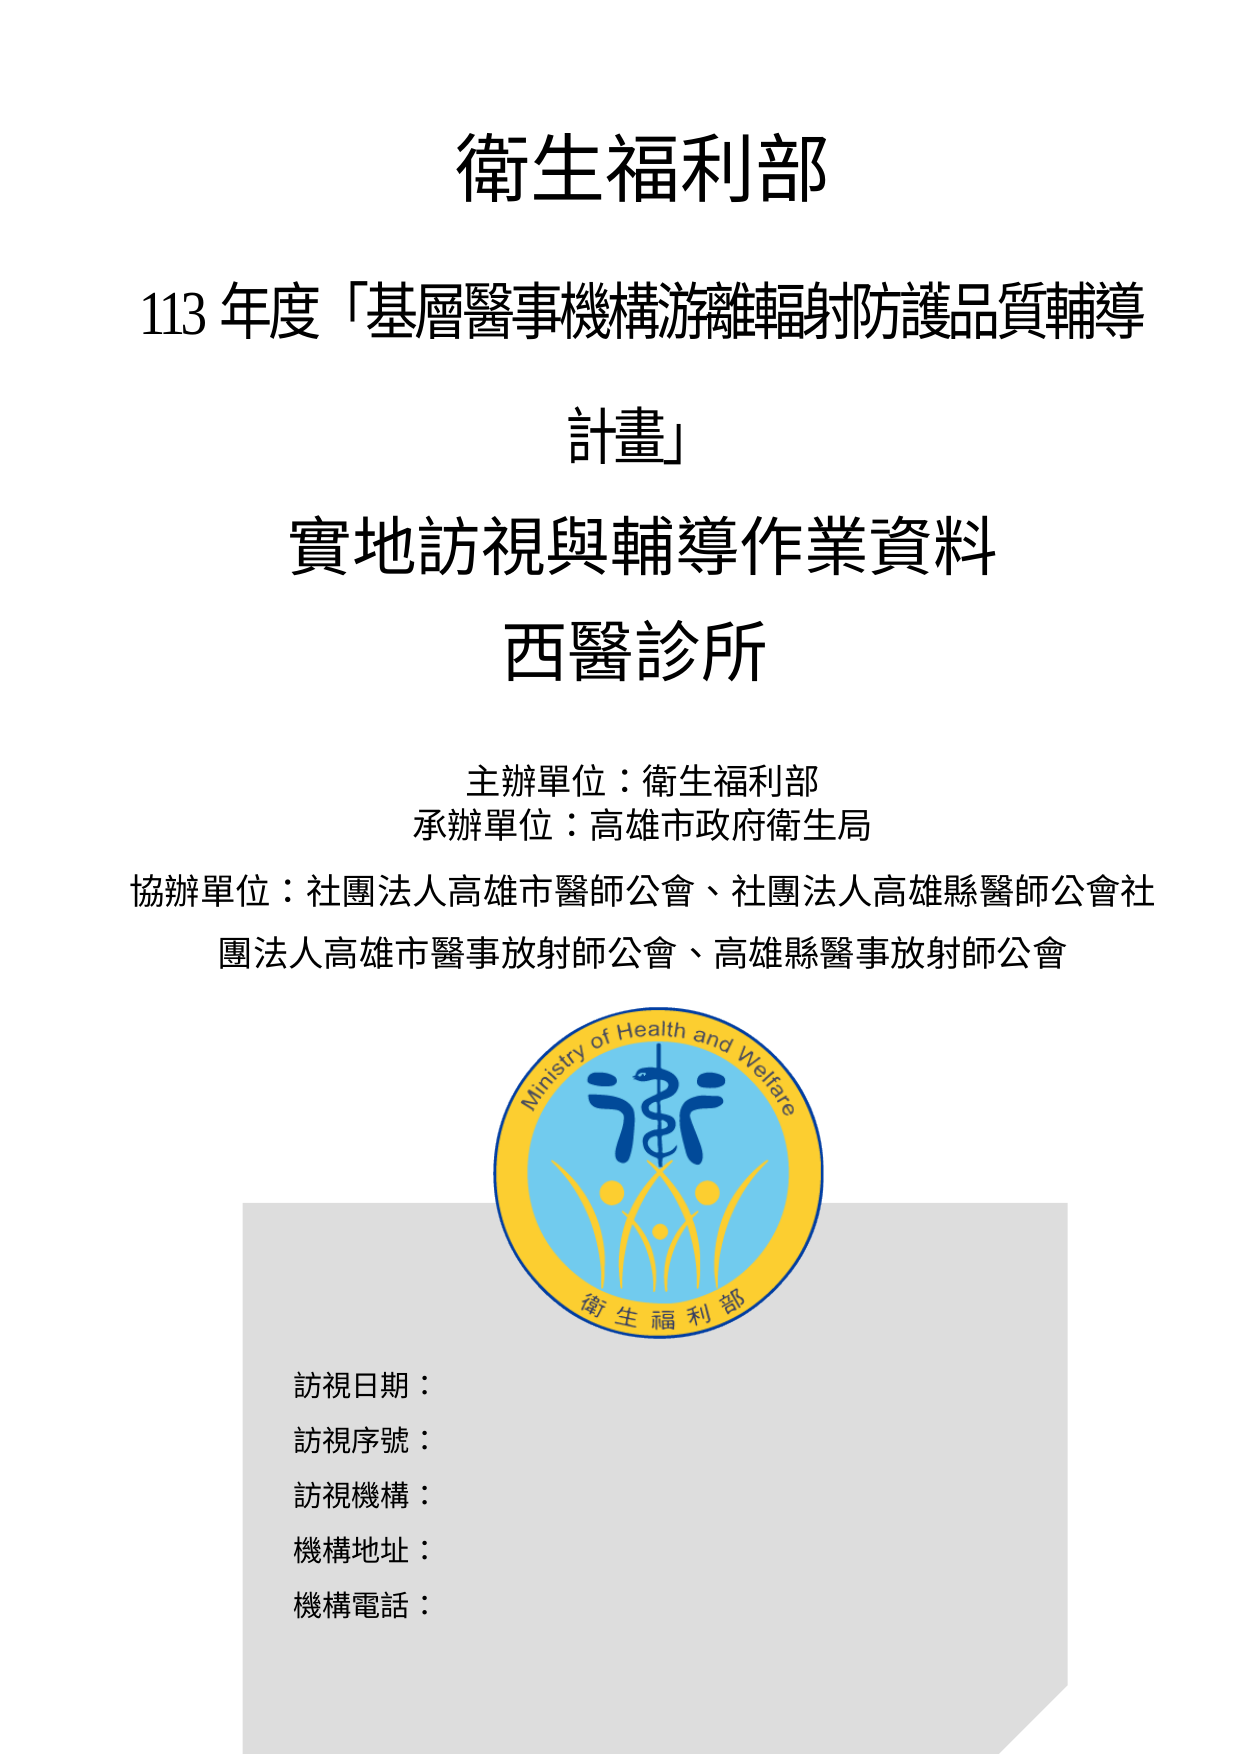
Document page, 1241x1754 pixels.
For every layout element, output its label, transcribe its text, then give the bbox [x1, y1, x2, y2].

text 訪視序號： [1068, 1431, 1167, 1456]
text 承辦單位：高雄市政府衛生局 [118, 803, 1167, 847]
text 機構電話： [1068, 1596, 1167, 1621]
text 訪視機構： [1068, 1486, 1167, 1511]
text 113年度「基層醫事機構游離輻射防護品質輔導計畫」 [118, 234, 1167, 484]
text 實地訪視與輔導作業資料 [118, 503, 1167, 587]
text 主辦單位：衛生福利部 [118, 759, 1167, 803]
text 機構地址： [1068, 1541, 1167, 1566]
text 衛生福利部 [118, 91, 1167, 216]
text 西醫診所 [118, 609, 1167, 693]
text 訪視日期： [1068, 1376, 1167, 1401]
text 協辦單位：社團法人高雄市醫師公會、社團法人高雄縣醫師公會社團法人高雄市醫事放射師公會、高雄縣醫事放射師公會 [118, 847, 1167, 972]
